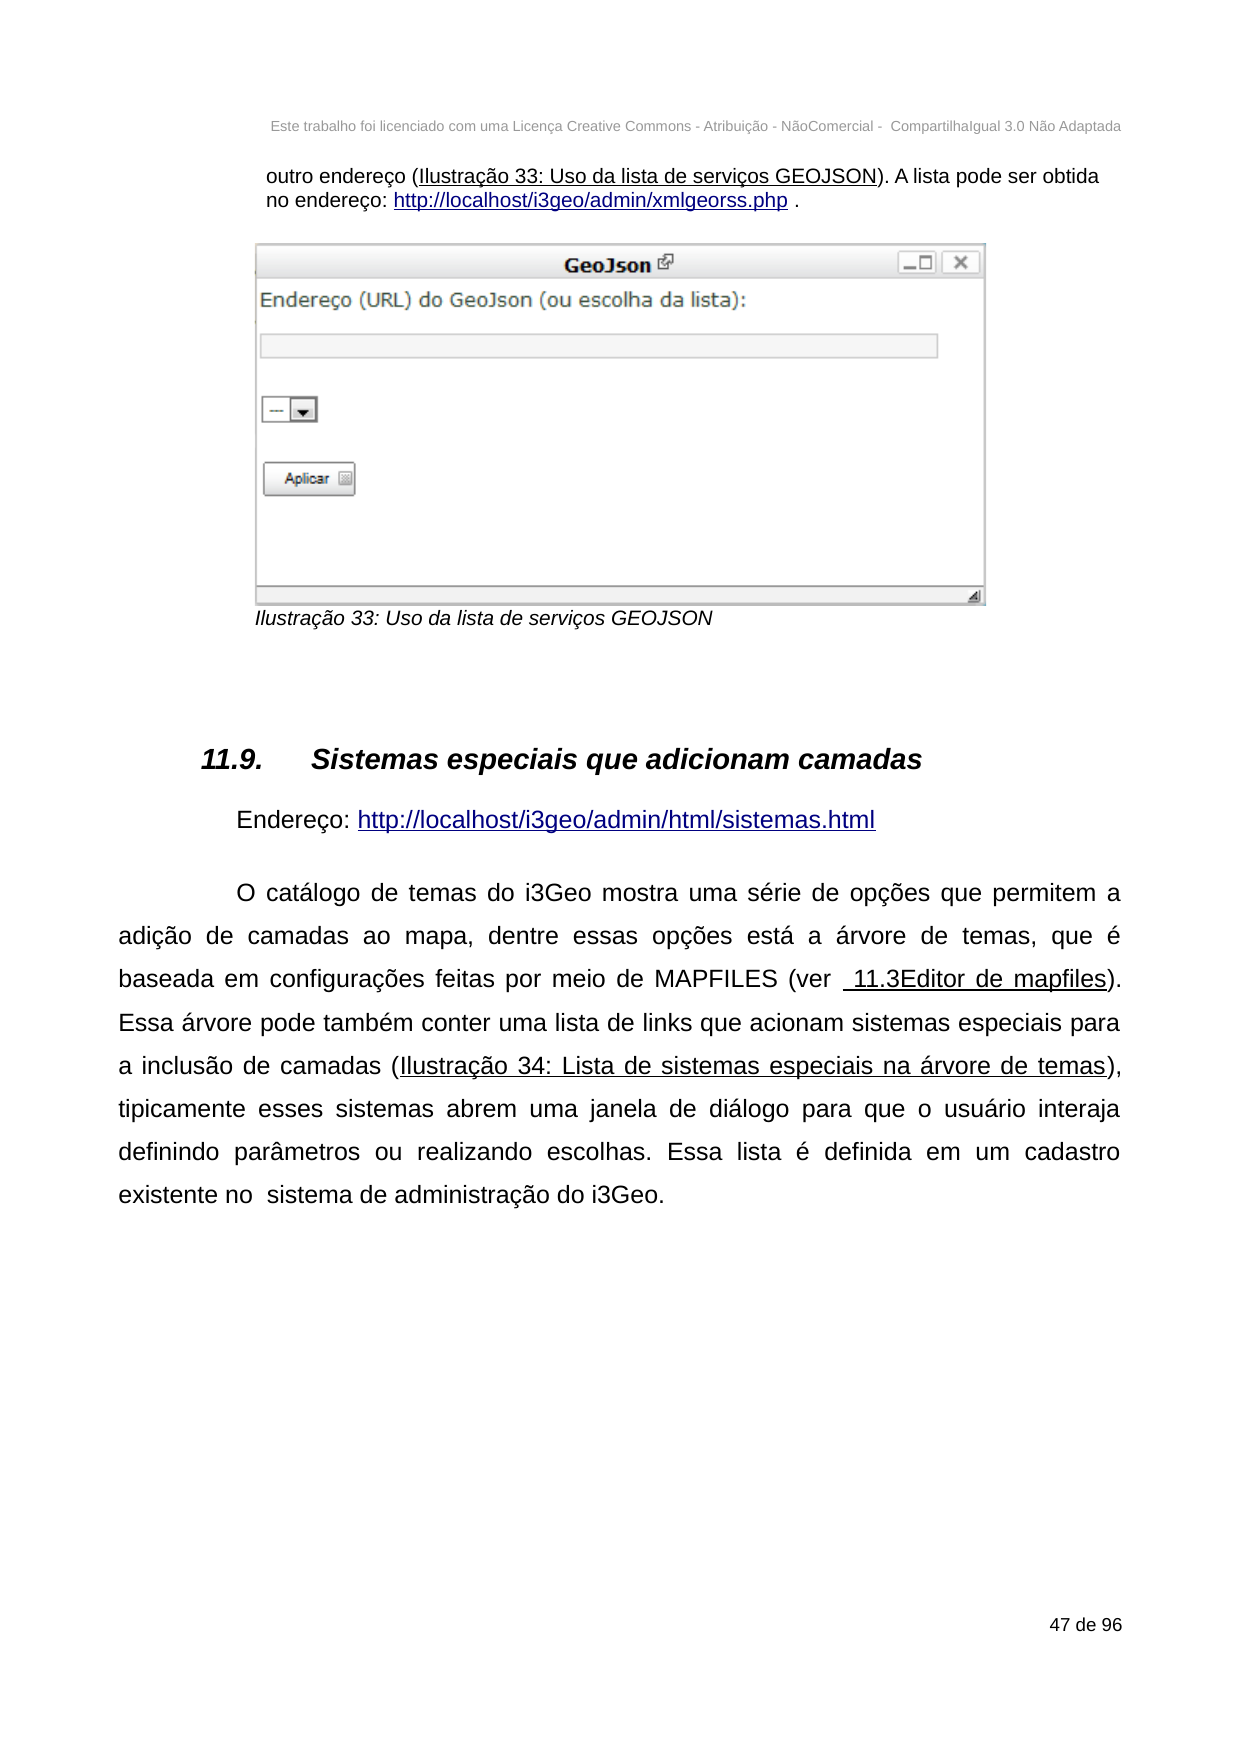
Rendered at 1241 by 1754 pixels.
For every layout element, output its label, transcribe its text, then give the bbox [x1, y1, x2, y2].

subtitle Sistemas especiais que adicionam camadas [163, 742, 1077, 776]
text Ilustração 33: Uso da lista de serviços GEOJSON [254, 606, 986, 629]
list outro endereço (Ilustração 33: Uso da lista de serviços GEOJSON). A lista pode ser obtida no endereço: http://localhost/i3geo/admin/xmlgeorss.php . [228, 164, 1122, 212]
text Endereço: http://localhost/i3geo/admin/html/sistemas.html [118, 805, 1122, 834]
text O catálogo de temas do i3Geo mostra uma série de opções que permitem a adição de camadas ao mapa, dentre essas opções está a árvore de temas, que é baseada em configurações feitas por meio de MAPFILES (ver 11.3.Editor de mapfiles). Essa árvore pode também conter uma lista de links que acionam sistemas especiais para a inclusão de camadas (Ilustração 34: Lista de sistemas especiais na árvore de temas), tipicamente esses sistemas abrem uma janela de diálogo para que o usuário interaja definindo parâmetros ou realizando escolhas. Essa lista é definida em um cadastro existente no sistema de administração do i3Geo. [118, 878, 1122, 1209]
picture [254, 243, 987, 606]
